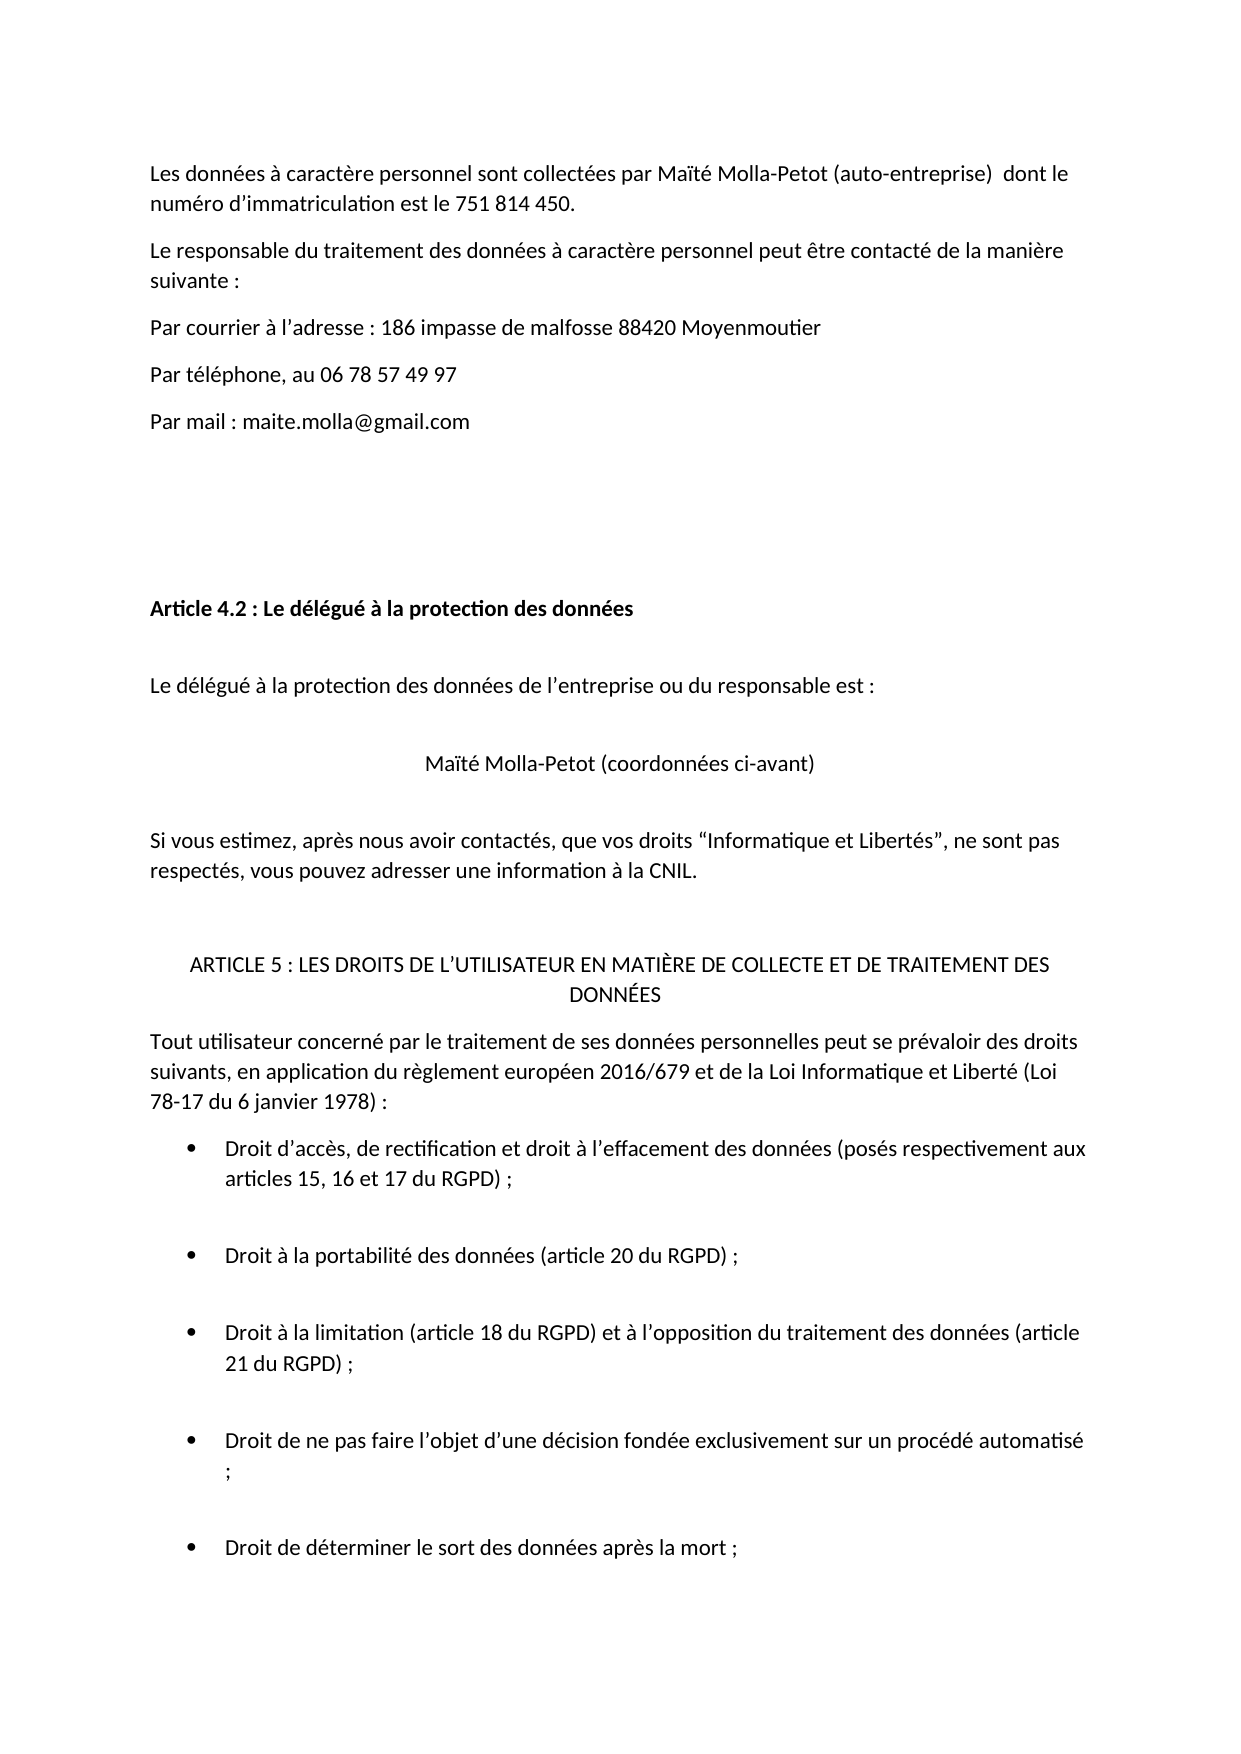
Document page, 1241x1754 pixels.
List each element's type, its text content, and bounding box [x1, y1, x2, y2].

text ARTICLE 5 : LES DROITS DE L’UTILISATEUR EN MATIÈRE DE COLLECTE ET DE TRAITEMENT DES DONNÉES [150, 950, 1090, 1008]
text Le délégué à la protection des données de l’entreprise ou du responsable est : [150, 672, 1090, 730]
text Par mail : maite.molla@gmail.com [150, 407, 1090, 435]
text Les données à caractère personnel sont collectées par Maïté Molla-Petot (auto-entreprise) dont le numéro d’immatriculation est le 751 814 450. [150, 159, 1090, 217]
text Si vous estimez, après nous avoir contactés, que vos droits “Informatique et Libertés”, ne sont pas respectés, vous pouvez adresser une information à la CNIL. [150, 826, 1090, 884]
list Droit de ne pas faire l’objet d’une décision fondée exclusivement sur un procédé automatisé ; [187, 1426, 1090, 1514]
text Maïté Molla-Petot (coordonnées ci-avant) [150, 749, 1090, 807]
text Tout utilisateur concerné par le traitement de ses données personnelles peut se prévaloir des droits suivants, en application du règlement européen 2016/679 et de la Loi Informatique et Liberté (Loi 78-17 du 6 janvier 1978) : [150, 1027, 1090, 1115]
list Droit d’accès, de rectification et droit à l’effacement des données (posés respectivement aux articles 15, 16 et 17 du RGPD) ; [187, 1134, 1090, 1222]
list Droit à la limitation (article 18 du RGPD) et à l’opposition du traitement des données (article 21 du RGPD) ; [187, 1318, 1090, 1407]
text Le responsable du traitement des données à caractère personnel peut être contacté de la manière suivante : [150, 236, 1090, 294]
list Droit à la portabilité des données (article 20 du RGPD) ; [187, 1241, 1090, 1299]
list Droit de déterminer le sort des données après la mort ; [187, 1533, 1090, 1591]
text Article 4.2 : Le délégué à la protection des données [150, 594, 1090, 653]
text Par téléphone, au 06 78 57 49 97 [150, 360, 1090, 388]
text Par courrier à l’adresse : 186 impasse de malfosse 88420 Moyenmoutier [150, 313, 1090, 341]
